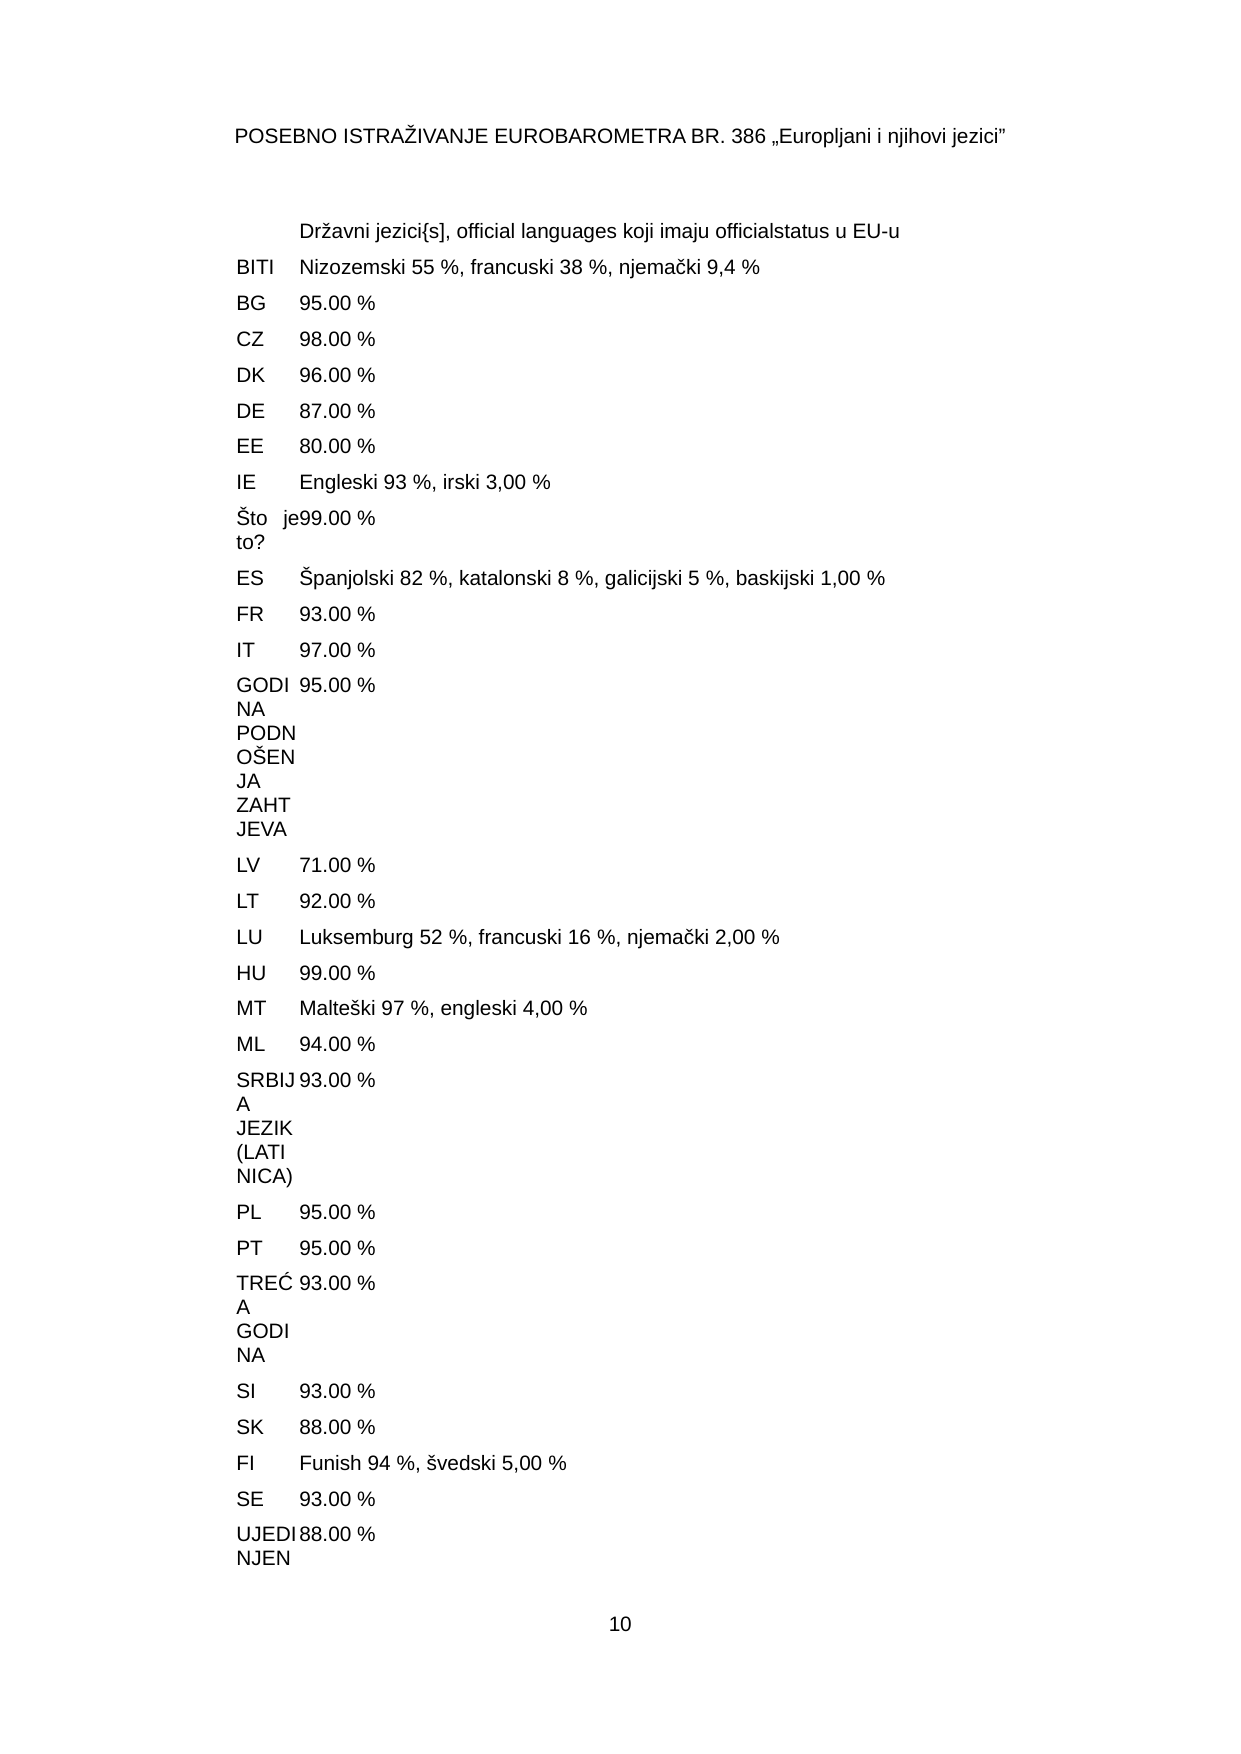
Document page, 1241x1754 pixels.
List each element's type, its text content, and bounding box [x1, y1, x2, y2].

table_cell DE [236, 393, 299, 428]
table_cell HU [236, 954, 299, 990]
table_cell UJEDINJEN [236, 1516, 299, 1570]
table_cell DK [236, 357, 299, 392]
table_cell GODINA PODNOŠENJA ZAHTJEVA [236, 667, 299, 847]
table_cell 99,00 % [299, 500, 1004, 560]
table_cell ES [236, 560, 299, 596]
table_cell 87,00 % [299, 393, 1004, 428]
table_cell Engleski 93 %, irski 3,00 % [299, 464, 1004, 500]
table_cell FR [236, 596, 299, 631]
table_cell 93,00 % [299, 596, 1004, 631]
table_header Državni jezici{s], official languages koji imaju officialstatus u EU-u [299, 213, 1004, 249]
table_cell Španjolski 82 %, katalonski 8 %, galicijski 5 %, baskijski 1,00 % [299, 560, 1004, 596]
table_cell 96,00 % [299, 357, 1004, 392]
table_cell EE [236, 428, 299, 464]
table_cell SI [236, 1373, 299, 1409]
table_cell 88,00 % [299, 1409, 1004, 1444]
table_cell Nizozemski 55 %, francuski 38 %, njemački 9,4 % [299, 249, 1004, 285]
table_cell Funish 94 %, švedski 5,00 % [299, 1445, 1004, 1480]
table_cell SK [236, 1409, 299, 1444]
table_cell 95,00 % [299, 1229, 1004, 1265]
table_cell 88,00 % [299, 1516, 1004, 1570]
table_cell BITI [236, 249, 299, 285]
table_cell 93,00 % [299, 1480, 1004, 1516]
table_cell LU [236, 919, 299, 954]
table_cell TREĆA GODINA [236, 1265, 299, 1373]
table_cell 98,00 % [299, 321, 1004, 357]
table_cell MT [236, 990, 299, 1026]
table_cell Luksemburg 52 %, francuski 16 %, njemački 2,00 % [299, 919, 1004, 954]
table_header [236, 213, 299, 249]
table_cell 95,00 % [299, 667, 1004, 847]
table_cell SE [236, 1480, 299, 1516]
table_cell PT [236, 1229, 299, 1265]
table_cell IT [236, 631, 299, 667]
table_cell FI [236, 1445, 299, 1480]
table_cell 97,00 % [299, 631, 1004, 667]
table_cell 92,00 % [299, 883, 1004, 918]
table_cell 95,00 % [299, 285, 1004, 321]
table_cell PL [236, 1194, 299, 1229]
table_cell BG [236, 285, 299, 321]
table_cell ML [236, 1026, 299, 1062]
table_cell IE [236, 464, 299, 500]
table_cell 99,00 % [299, 954, 1004, 990]
table_cell 93,00 % [299, 1373, 1004, 1409]
table_cell Što je to? [236, 500, 299, 560]
table_cell 93,00 % [299, 1265, 1004, 1373]
table_cell 94,00 % [299, 1026, 1004, 1062]
table_cell LV [236, 847, 299, 883]
table_cell 93,00 % [299, 1062, 1004, 1193]
table_cell 95,00 % [299, 1194, 1004, 1229]
table_cell 71,00 % [299, 847, 1004, 883]
table_cell 80,00 % [299, 428, 1004, 464]
table_cell SRBIJA JEZIK (LATINICA) [236, 1062, 299, 1193]
table_cell CZ [236, 321, 299, 357]
table_cell Malteški 97 %, engleski 4,00 % [299, 990, 1004, 1026]
table_cell LT [236, 883, 299, 918]
